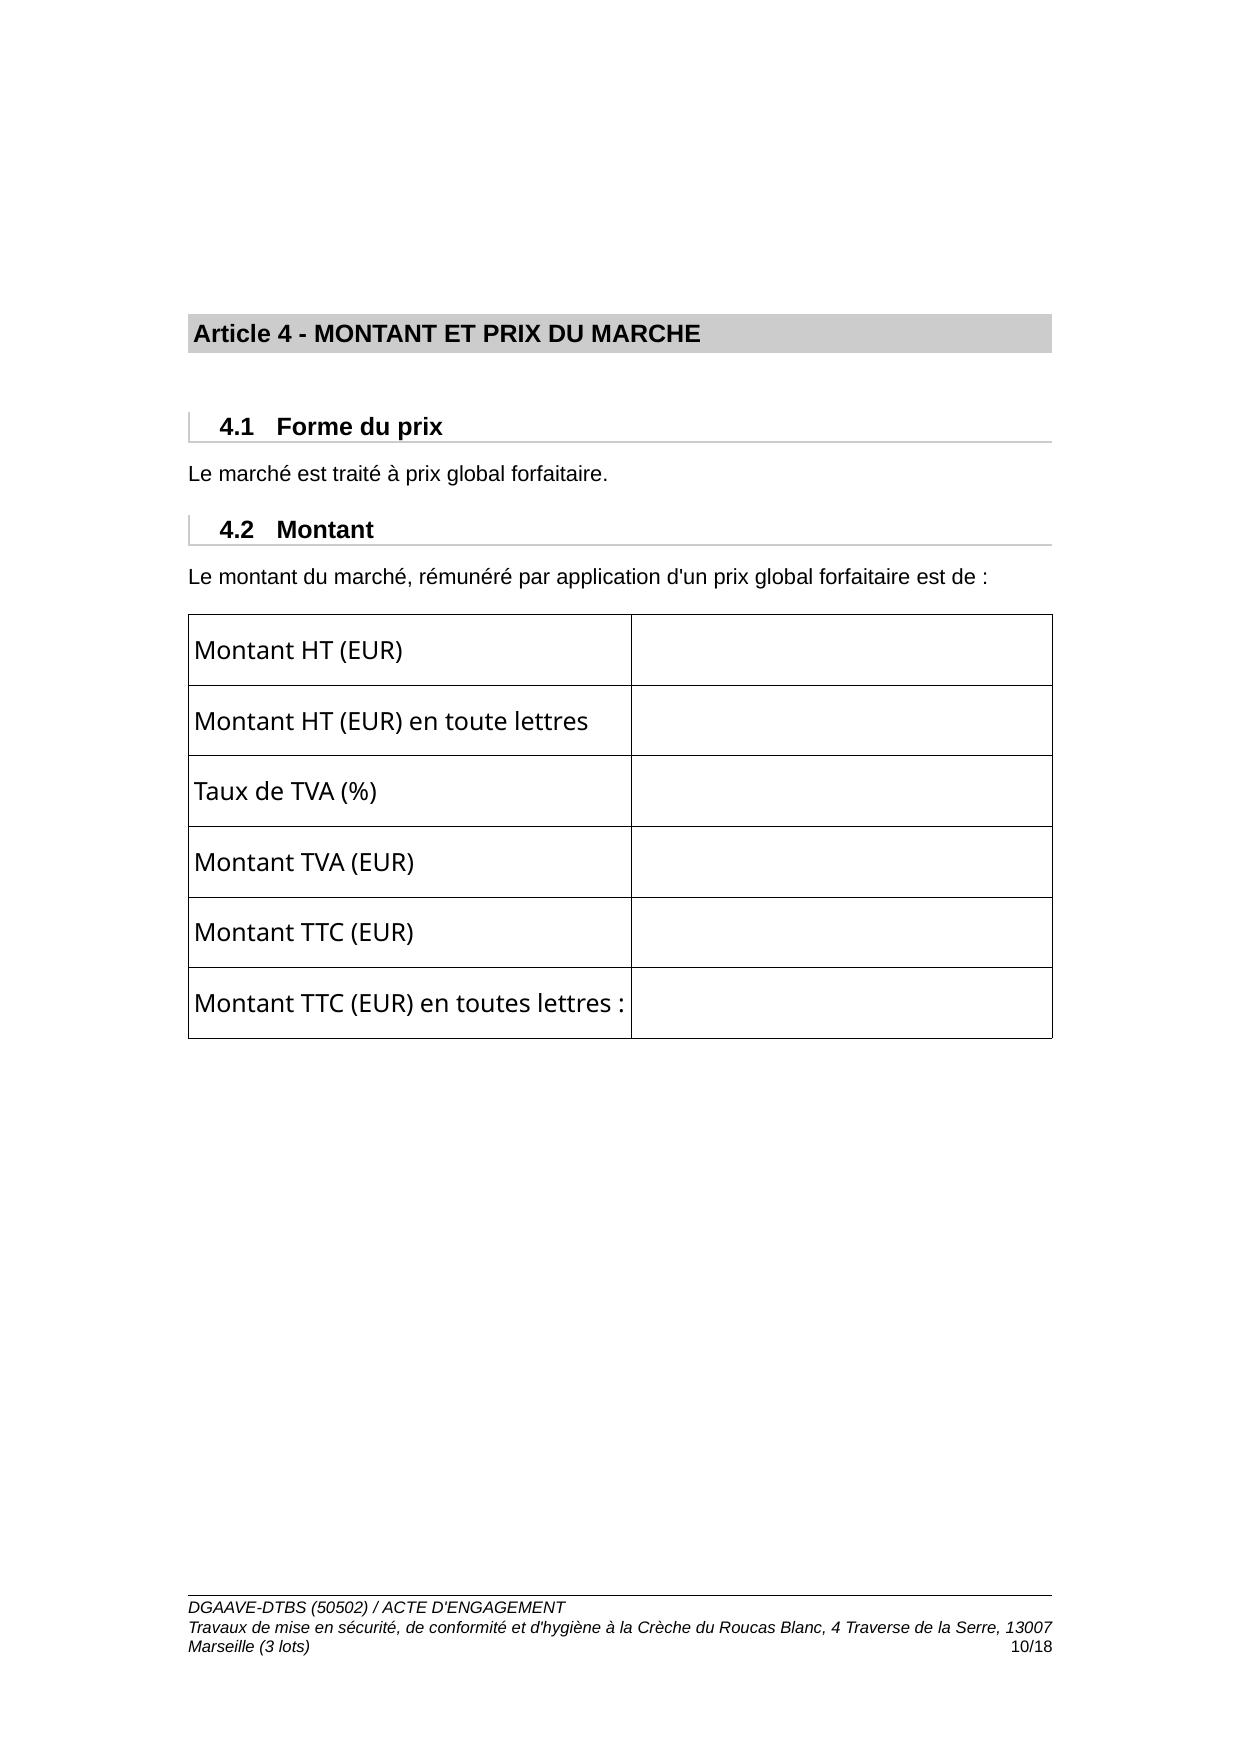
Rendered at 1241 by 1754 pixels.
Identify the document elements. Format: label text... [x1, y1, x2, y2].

table_cell Montant TVA (EUR) [189, 827, 631, 897]
table_header [632, 615, 1052, 685]
text Le montant du marché, rémunéré par application d'un prix global forfaitaire est de : [188, 564, 1052, 589]
table_cell Montant HT (EUR) en toute lettres [189, 686, 631, 755]
table_cell Montant TTC (EUR) [189, 898, 631, 967]
table_header Montant HT (EUR) [189, 615, 631, 685]
table_cell Taux de TVA (%) [189, 756, 631, 826]
table_cell [632, 827, 1052, 897]
table_cell [632, 898, 1052, 967]
table_cell Montant TTC (EUR) en toutes lettres : [189, 968, 631, 1038]
subtitle MONTANT ET PRIX DU MARCHE [190, 316, 1050, 351]
table_cell [632, 756, 1052, 826]
subtitle Forme du prix [190, 412, 1052, 441]
text Le marché est traité à prix global forfaitaire. [188, 461, 1052, 486]
table_cell [632, 686, 1052, 755]
subtitle Montant [190, 515, 1052, 544]
table_cell [632, 968, 1052, 1038]
